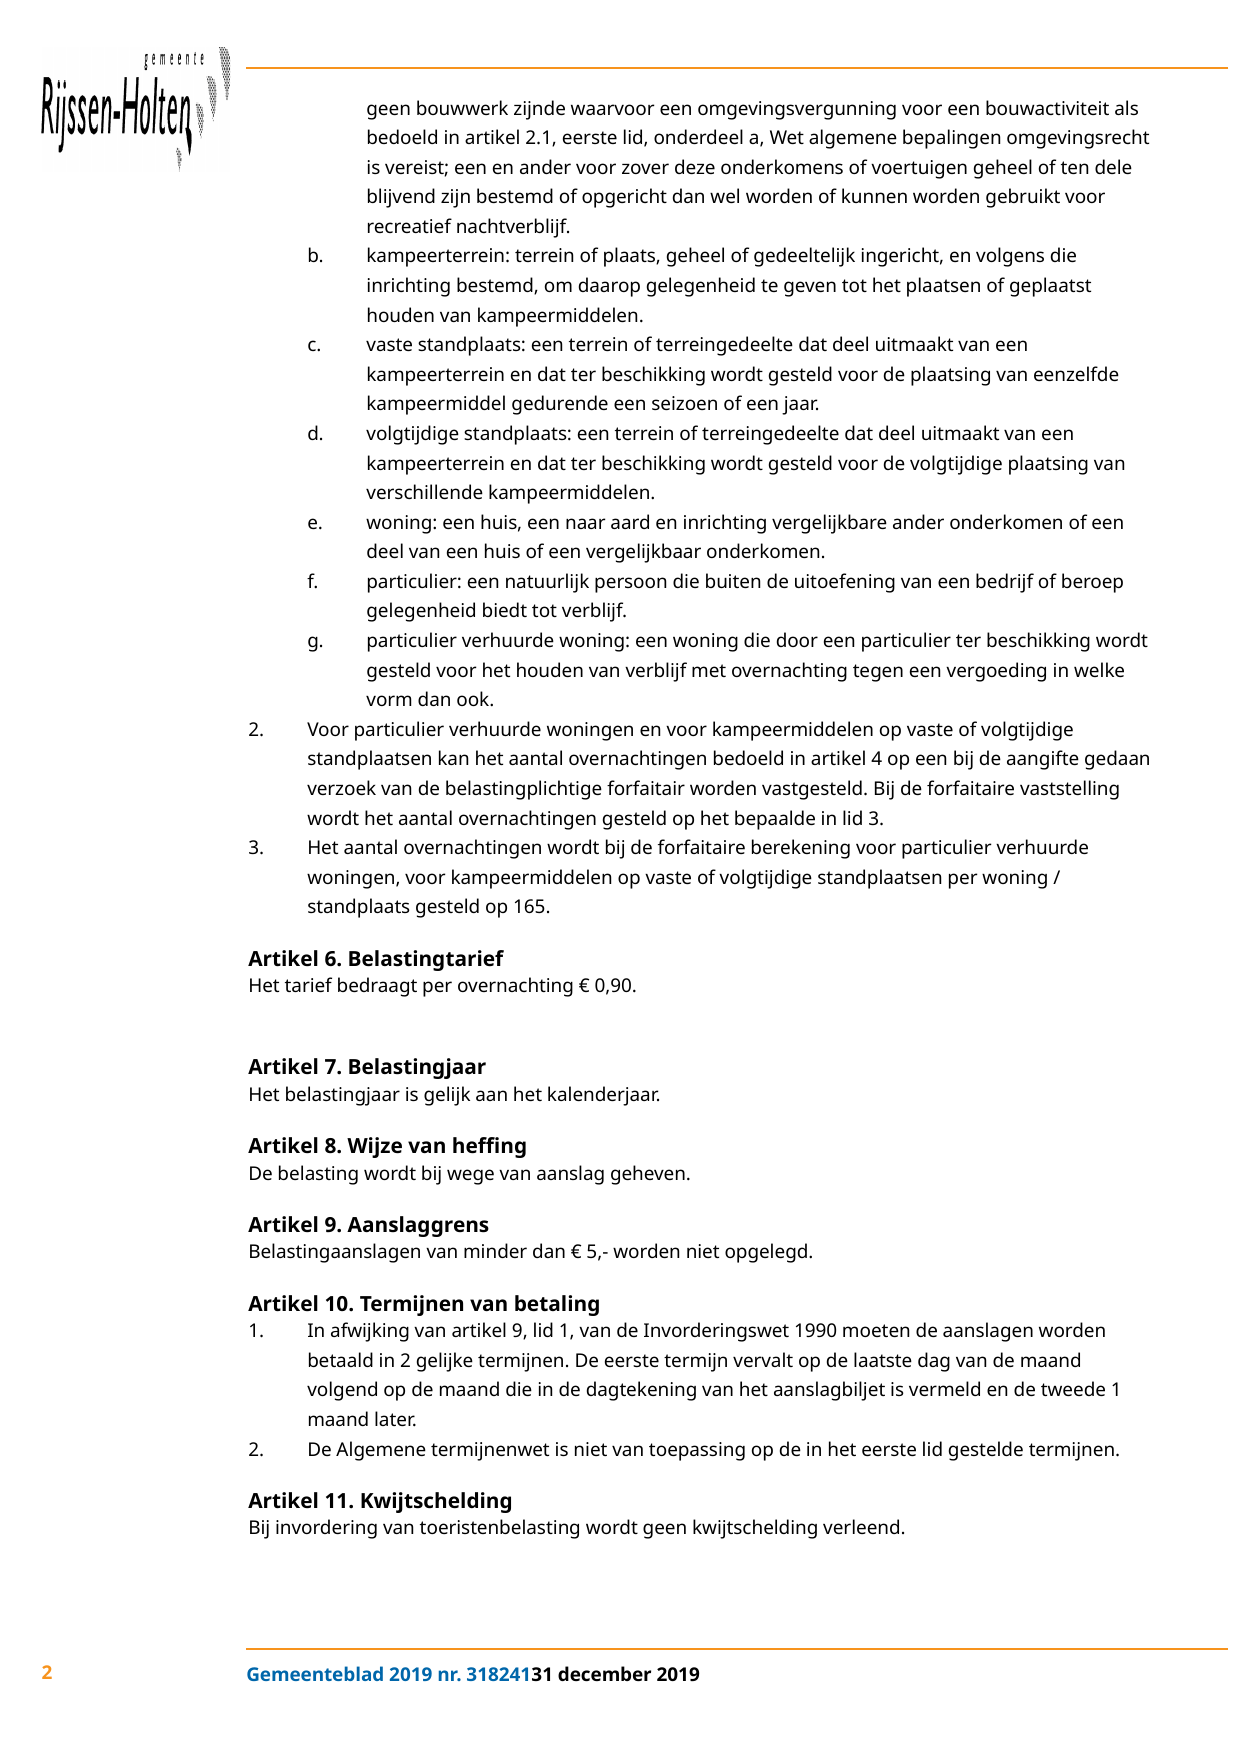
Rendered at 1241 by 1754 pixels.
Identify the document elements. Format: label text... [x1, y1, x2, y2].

list particulier: een natuurlijk persoon die buiten de uitoefening van een bedrijf of beroep gelegenheid biedt tot verblijf. [307, 568, 1152, 623]
text Artikel 9. Aanslaggrens [248, 1210, 1152, 1238]
text Artikel 7. Belastingjaar [248, 1052, 1152, 1081]
list volgtijdige standplaats: een terrein of terreingedeelte dat deel uitmaakt van een kampeerterrein en dat ter beschikking wordt gesteld voor de volgtijdige plaatsing van verschillende kampeermiddelen. [307, 420, 1152, 505]
text Bij invordering van toeristenbelasting wordt geen kwijtschelding verleend. [248, 1514, 1152, 1540]
list kampeerterrein: terrein of plaats, geheel of gedeeltelijk ingericht, en volgens die inrichting bestemd, om daarop gelegenheid te geven tot het plaatsen of geplaatst houden van kampeermiddelen. [307, 243, 1152, 328]
list particulier verhuurde woning: een woning die door een particulier ter beschikking wordt gesteld voor het houden van verblijf met overnachting tegen een vergoeding in welke vorm dan ook. [307, 627, 1152, 712]
text De belasting wordt bij wege van aanslag geheven. [248, 1160, 1152, 1185]
list De Algemene termijnenwet is niet van toepassing op de in het eerste lid gestelde termijnen. [248, 1436, 1152, 1461]
list woning: een huis, een naar aard en inrichting vergelijkbare ander onderkomen of een deel van een huis of een vergelijkbaar onderkomen. [307, 509, 1152, 564]
list Het aantal overnachtingen wordt bij de forfaitaire berekening voor particulier verhuurde woningen, voor kampeermiddelen op vaste of volgtijdige standplaatsen per woning / standplaats gesteld op 165. [248, 834, 1152, 919]
text Het tarief bedraagt per overnachting € 0,90. [248, 972, 1152, 998]
text Artikel 6. Belastingtarief [248, 944, 1152, 972]
text Artikel 10. Termijnen van betaling [248, 1289, 1152, 1317]
list Voor particulier verhuurde woningen en voor kampeermiddelen op vaste of volgtijdige standplaatsen kan het aantal overnachtingen bedoeld in artikel 4 op een bij de aangifte gedaan verzoek van de belastingplichtige forfaitair worden vastgesteld. Bij de forfaitaire vaststelling wordt het aantal overnachtingen gesteld op het bepaalde in lid 3. [248, 716, 1152, 831]
text Het belastingjaar is gelijk aan het kalenderjaar. [248, 1081, 1152, 1107]
text Artikel 11. Kwijtschelding [248, 1486, 1152, 1514]
list In afwijking van artikel 9, lid 1, van de Invorderingswet 1990 moeten de aanslagen worden betaald in 2 gelijke termijnen. De eerste termijn vervalt op de laatste dag van de maand volgend op de maand die in de dagtekening van het aanslagbiljet is vermeld en de tweede 1 maand later. [248, 1317, 1152, 1432]
text Artikel 8. Wijze van heffing [248, 1131, 1152, 1160]
list geen bouwwerk zijnde waarvoor een omgevingsvergunning voor een bouwactiviteit als bedoeld in artikel 2.1, eerste lid, onderdeel a, Wet algemene bepalingen omgevingsrecht is vereist; een en ander voor zover deze onderkomens of voertuigen geheel of ten dele blijvend zijn bestemd of opgericht dan wel worden of kunnen worden gebruikt voor recreatief nachtverblijf. [307, 95, 1152, 239]
text Belastingaanslagen van minder dan € 5,- worden niet opgelegd. [248, 1238, 1152, 1264]
picture [41, 47, 231, 172]
list vaste standplaats: een terrein of terreingedeelte dat deel uitmaakt van een kampeerterrein en dat ter beschikking wordt gesteld voor de plaatsing van eenzelfde kampeermiddel gedurende een seizoen of een jaar. [307, 331, 1152, 416]
